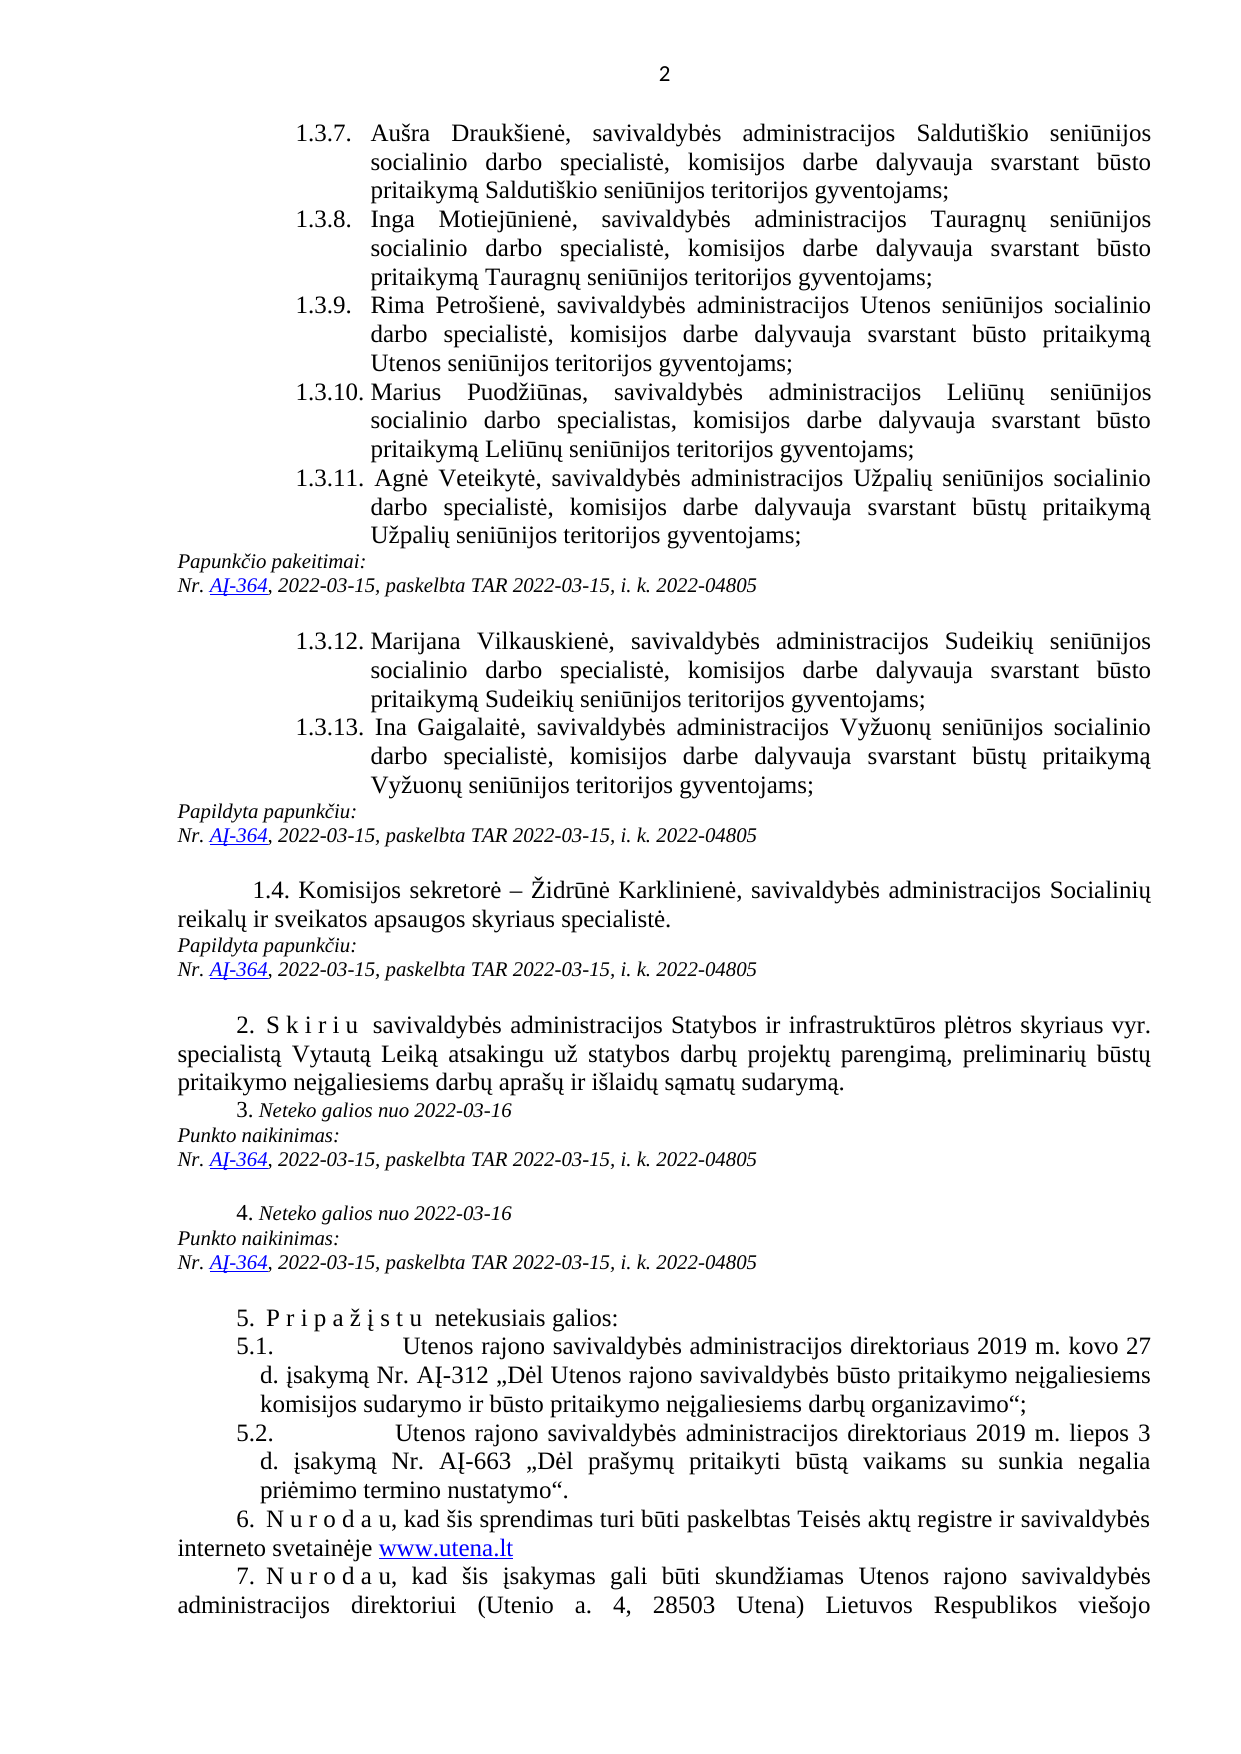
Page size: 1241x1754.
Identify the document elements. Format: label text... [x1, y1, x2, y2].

text 7. Nurodau, kad šis įsakymas gali būti skundžiamas Utenos rajono savivaldybės administracijos direktoriui (Utenio a. 4, 28503 Utena) Lietuvos Respublikos viešojo [177, 1561, 1152, 1619]
text 6. Nurodau, kad šis sprendimas turi būti paskelbtas Teisės aktų registre ir savivaldybės interneto svetainėje www.utena.lt [177, 1504, 1152, 1561]
text Papildyta papunkčiu: [177, 933, 1152, 957]
text Nr. AĮ-364, 2022-03-15, paskelbta TAR 2022-03-15, i. k. 2022-04805 [177, 1147, 1152, 1171]
text Papildyta papunkčiu: [177, 799, 1152, 823]
text Punkto naikinimas: [177, 1226, 1152, 1250]
text Nr. AĮ-364, 2022-03-15, paskelbta TAR 2022-03-15, i. k. 2022-04805 [177, 1250, 1152, 1274]
text 5. Pripažįstu netekusiais galios: [177, 1303, 1152, 1331]
text Papunkčio pakeitimai: [177, 549, 1152, 573]
text 1.4. Komisijos sekretorė – Židrūnė Karklinienė, savivaldybės administracijos Socialinių reikalų ir sveikatos apsaugos skyriaus specialistė. [177, 876, 1152, 933]
text Nr. AĮ-364, 2022-03-15, paskelbta TAR 2022-03-15, i. k. 2022-04805 [177, 957, 1152, 981]
text 4. Neteko galios nuo 2022-03-16 [177, 1199, 1152, 1226]
text 1.3.13. Ina Gaigalaitė, savivaldybės administracijos Vyžuonų seniūnijos socialinio darbo specialistė, komisijos darbe dalyvauja svarstant būstų pritaikymą Vyžuonų seniūnijos teritorijos gyventojams; [295, 712, 1152, 799]
text 3. Neteko galios nuo 2022-03-16 [177, 1096, 1152, 1123]
text 5.2. Utenos rajono savivaldybės administracijos direktoriaus 2019 m. liepos 3 d. įsakymą Nr. AĮ-663 „Dėl prašymų pritaikyti būstą vaikams su sunkia negalia priėmimo termino nustatymo“. [236, 1418, 1152, 1504]
text Nr. AĮ-364, 2022-03-15, paskelbta TAR 2022-03-15, i. k. 2022-04805 [177, 823, 1152, 847]
text 5.1. Utenos rajono savivaldybės administracijos direktoriaus 2019 m. kovo 27 d. įsakymą Nr. AĮ-312 „Dėl Utenos rajono savivaldybės būsto pritaikymo neįgaliesiems komisijos sudarymo ir būsto pritaikymo neįgaliesiems darbų organizavimo“; [236, 1331, 1152, 1418]
text 1.3.9. Rima Petrošienė, savivaldybės administracijos Utenos seniūnijos socialinio darbo specialistė, komisijos darbe dalyvauja svarstant būsto pritaikymą Utenos seniūnijos teritorijos gyventojams; [295, 291, 1152, 377]
text 1.3.11. Agnė Veteikytė, savivaldybės administracijos Užpalių seniūnijos socialinio darbo specialistė, komisijos darbe dalyvauja svarstant būstų pritaikymą Užpalių seniūnijos teritorijos gyventojams; [295, 463, 1152, 549]
text Punkto naikinimas: [177, 1123, 1152, 1147]
text 1.3.10. Marius Puodžiūnas, savivaldybės administracijos Leliūnų seniūnijos socialinio darbo specialistas, komisijos darbe dalyvauja svarstant būsto pritaikymą Leliūnų seniūnijos teritorijos gyventojams; [295, 377, 1152, 463]
text 1.3.12. Marijana Vilkauskienė, savivaldybės administracijos Sudeikių seniūnijos socialinio darbo specialistė, komisijos darbe dalyvauja svarstant būsto pritaikymą Sudeikių seniūnijos teritorijos gyventojams; [295, 626, 1152, 712]
text 1.3.8. Inga Motiejūnienė, savivaldybės administracijos Tauragnų seniūnijos socialinio darbo specialistė, komisijos darbe dalyvauja svarstant būsto pritaikymą Tauragnų seniūnijos teritorijos gyventojams; [295, 204, 1152, 291]
text 1.3.7. Aušra Draukšienė, savivaldybės administracijos Saldutiškio seniūnijos socialinio darbo specialistė, komisijos darbe dalyvauja svarstant būsto pritaikymą Saldutiškio seniūnijos teritorijos gyventojams; [295, 118, 1152, 204]
text Nr. AĮ-364, 2022-03-15, paskelbta TAR 2022-03-15, i. k. 2022-04805 [177, 573, 1152, 597]
text 2. Skiriu savivaldybės administracijos Statybos ir infrastruktūros plėtros skyriaus vyr. specialistą Vytautą Leiką atsakingu už statybos darbų projektų parengimą, preliminarių būstų pritaikymo neįgaliesiems darbų aprašų ir išlaidų sąmatų sudarymą. [177, 1010, 1152, 1096]
